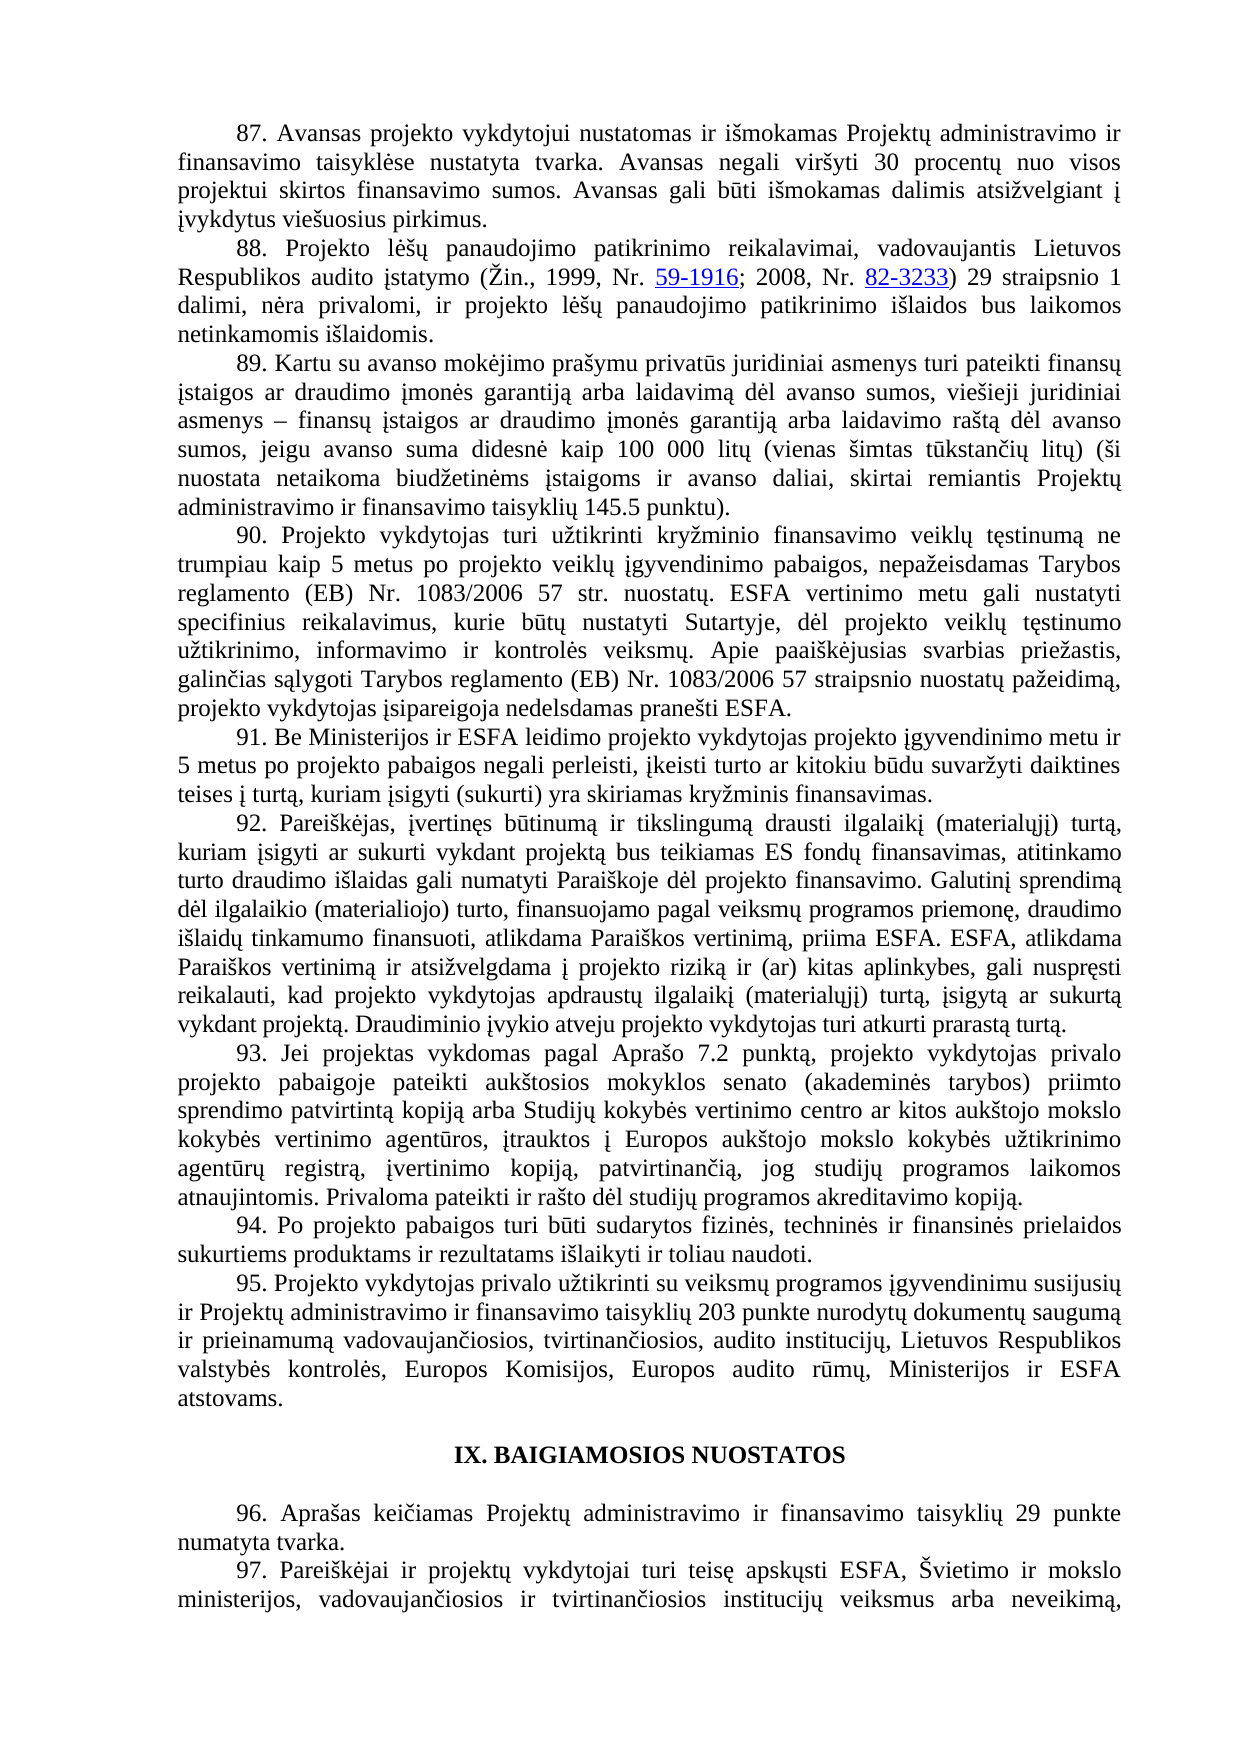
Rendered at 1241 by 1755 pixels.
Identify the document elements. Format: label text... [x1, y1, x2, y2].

text 87. Avansas projekto vykdytojui nustatomas ir išmokamas Projektų administravimo ir finansavimo taisyklėse nustatyta tvarka. Avansas negali viršyti 30 procentų nuo visos projektui skirtos finansavimo sumos. Avansas gali būti išmokamas dalimis atsižvelgiant į įvykdytus viešuosius pirkimus. [177, 118, 1122, 233]
text 92. Pareiškėjas, įvertinęs būtinumą ir tikslingumą drausti ilgalaikį (materialųjį) turtą, kuriam įsigyti ar sukurti vykdant projektą bus teikiamas ES fondų finansavimas, atitinkamo turto draudimo išlaidas gali numatyti Paraiškoje dėl projekto finansavimo. Galutinį sprendimą dėl ilgalaikio (materialiojo) turto, finansuojamo pagal veiksmų programos priemonę, draudimo išlaidų tinkamumo finansuoti, atlikdama Paraiškos vertinimą, priima ESFA. ESFA, atlikdama Paraiškos vertinimą ir atsižvelgdama į projekto riziką ir (ar) kitas aplinkybes, gali nuspręsti reikalauti, kad projekto vykdytojas apdraustų ilgalaikį (materialųjį) turtą, įsigytą ar sukurtą vykdant projektą. Draudiminio įvykio atveju projekto vykdytojas turi atkurti prarastą turtą. [177, 808, 1122, 1038]
text 96. Aprašas keičiamas Projektų administravimo ir finansavimo taisyklių 29 punkte numatyta tvarka. [177, 1498, 1122, 1556]
text 93. Jei projektas vykdomas pagal Aprašo 7.2 punktą, projekto vykdytojas privalo projekto pabaigoje pateikti aukštosios mokyklos senato (akademinės tarybos) priimto sprendimo patvirtintą kopiją arba Studijų kokybės vertinimo centro ar kitos aukštojo mokslo kokybės vertinimo agentūros, įtrauktos į Europos aukštojo mokslo kokybės užtikrinimo agentūrų registrą, įvertinimo kopiją, patvirtinančią, jog studijų programos laikomos atnaujintomis. Privaloma pateikti ir rašto dėl studijų programos akreditavimo kopiją. [177, 1038, 1122, 1211]
text 94. Po projekto pabaigos turi būti sudarytos fizinės, techninės ir finansinės prielaidos sukurtiems produktams ir rezultatams išlaikyti ir toliau naudoti. [177, 1211, 1122, 1268]
text 91. Be Ministerijos ir ESFA leidimo projekto vykdytojas projekto įgyvendinimo metu ir 5 metus po projekto pabaigos negali perleisti, įkeisti turto ar kitokiu būdu suvaržyti daiktines teises į turtą, kuriam įsigyti (sukurti) yra skiriamas kryžminis finansavimas. [177, 722, 1122, 808]
text 89. Kartu su avanso mokėjimo prašymu privatūs juridiniai asmenys turi pateikti finansų įstaigos ar draudimo įmonės garantiją arba laidavimą dėl avanso sumos, viešieji juridiniai asmenys – finansų įstaigos ar draudimo įmonės garantiją arba laidavimo raštą dėl avanso sumos, jeigu avanso suma didesnė kaip 100 000 litų (vienas šimtas tūkstančių litų) (ši nuostata netaikoma biudžetinėms įstaigoms ir avanso daliai, skirtai remiantis Projektų administravimo ir finansavimo taisyklių 145.5 punktu). [177, 348, 1122, 521]
text 97. Pareiškėjai ir projektų vykdytojai turi teisę apskųsti ESFA, Švietimo ir mokslo ministerijos, vadovaujančiosios ir tvirtinančiosios institucijų veiksmus arba neveikimą, [177, 1556, 1122, 1613]
text 90. Projekto vykdytojas turi užtikrinti kryžminio finansavimo veiklų tęstinumą ne trumpiau kaip 5 metus po projekto veiklų įgyvendinimo pabaigos, nepažeisdamas Tarybos reglamento (EB) Nr. 1083/2006 57 str. nuostatų. ESFA vertinimo metu gali nustatyti specifinius reikalavimus, kurie būtų nustatyti Sutartyje, dėl projekto veiklų tęstinumo užtikrinimo, informavimo ir kontrolės veiksmų. Apie paaiškėjusias svarbias priežastis, galinčias sąlygoti Tarybos reglamento (EB) Nr. 1083/2006 57 straipsnio nuostatų pažeidimą, projekto vykdytojas įsipareigoja nedelsdamas pranešti ESFA. [177, 521, 1122, 722]
text 95. Projekto vykdytojas privalo užtikrinti su veiksmų programos įgyvendinimu susijusių ir Projektų administravimo ir finansavimo taisyklių 203 punkte nurodytų dokumentų saugumą ir prieinamumą vadovaujančiosios, tvirtinančiosios, audito institucijų, Lietuvos Respublikos valstybės kontrolės, Europos Komisijos, Europos audito rūmų, Ministerijos ir ESFA atstovams. [177, 1268, 1122, 1412]
text IX. BAIGIAMOSIOS NUOSTATOS [177, 1441, 1122, 1469]
text 88. Projekto lėšų panaudojimo patikrinimo reikalavimai, vadovaujantis Lietuvos Respublikos audito įstatymo (Žin., 1999, Nr. 59-1916; 2008, Nr. 82-3233) 29 straipsnio 1 dalimi, nėra privalomi, ir projekto lėšų panaudojimo patikrinimo išlaidos bus laikomos netinkamomis išlaidomis. [177, 233, 1122, 348]
